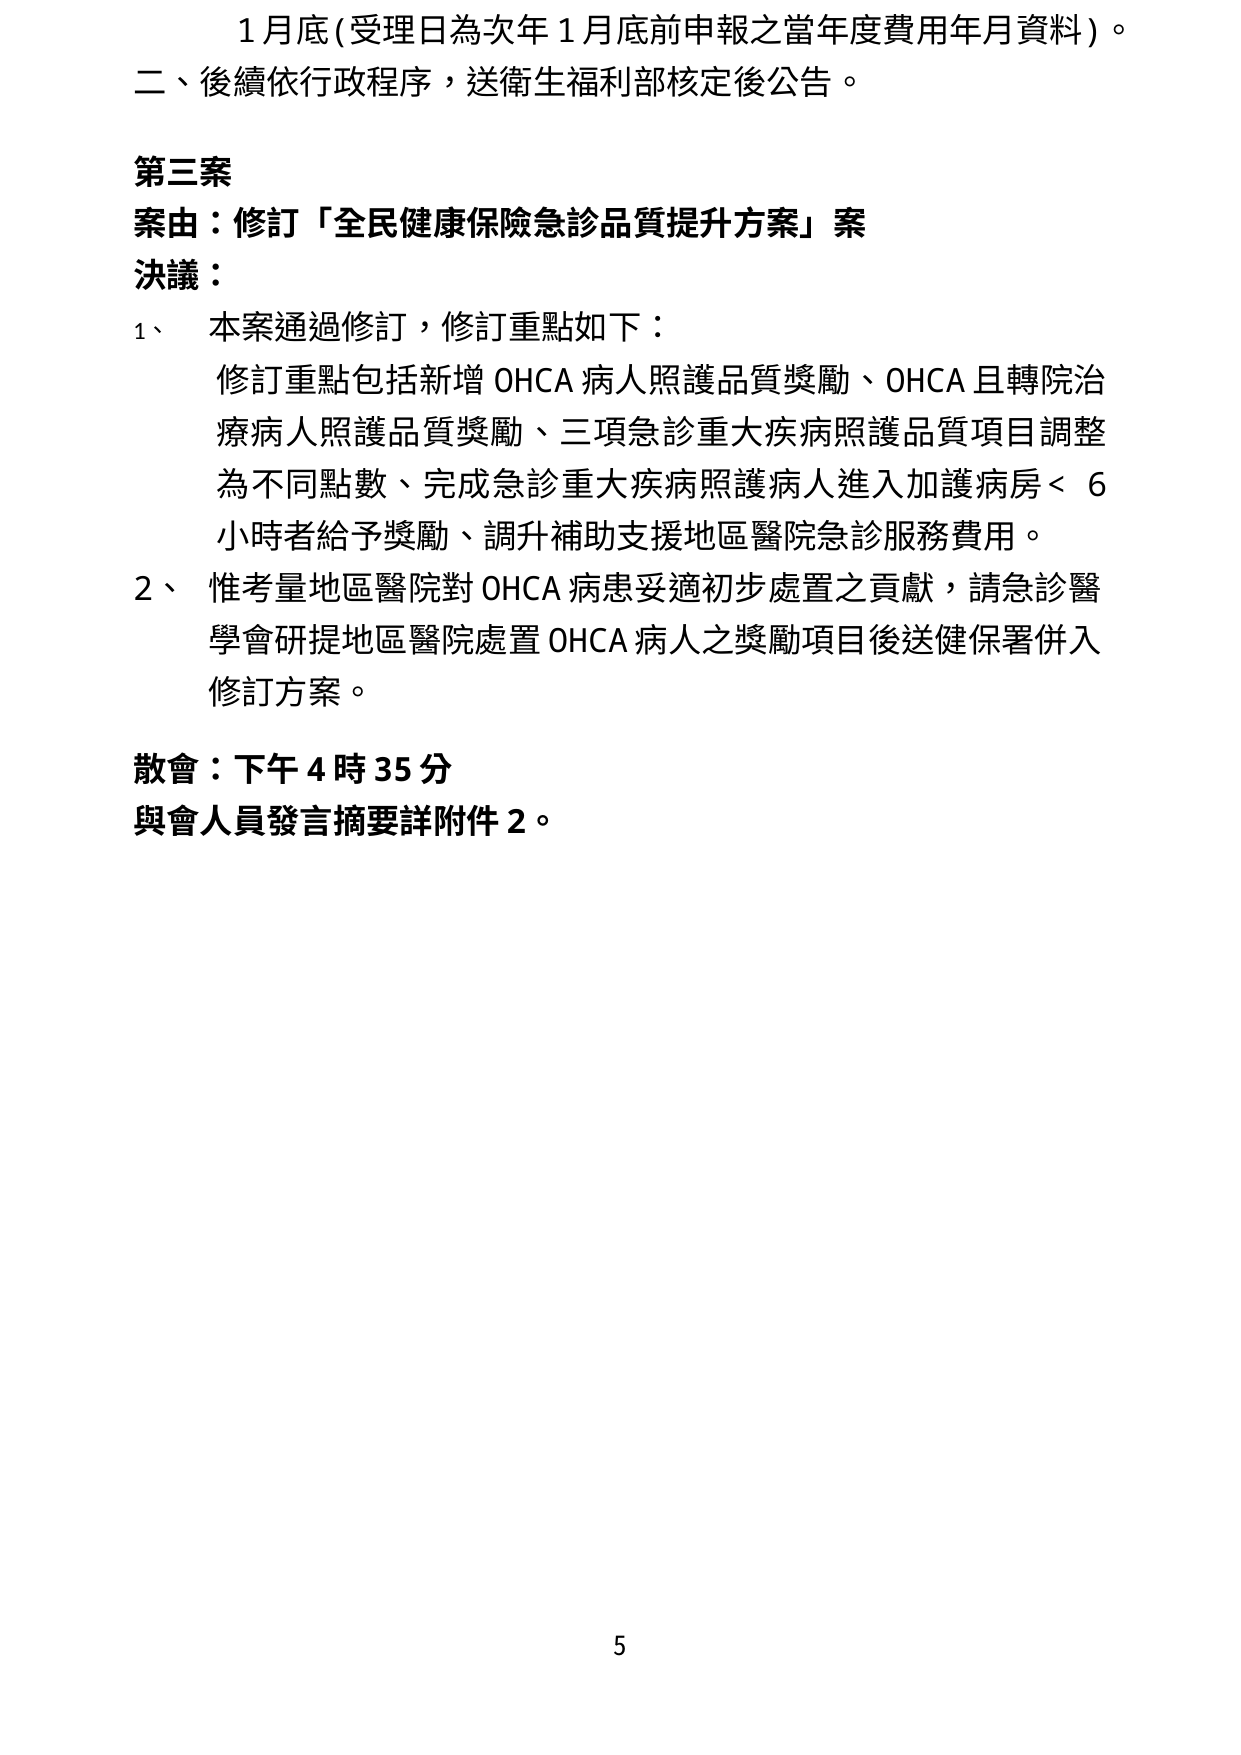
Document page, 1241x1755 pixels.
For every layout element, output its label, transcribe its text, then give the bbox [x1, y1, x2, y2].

text (三) 為配合健保會要求，提前品質保證保留款核發期程，將各層級品質保證保留款金額計算公式之核定醫療點數，修訂為申報醫療點數，並將申報醫療點數擷取時間點提前至次年1月底(受理日為次年1月底前申報之當年度費用年月資料)。 [163, 0, 1107, 52]
text 決議： [133, 246, 1107, 298]
text 二、後續依行政程序，送衛生福利部核定後公告。 [133, 52, 1107, 104]
text 與會人員發言摘要詳附件2。 [133, 792, 1107, 844]
list 本案通過修訂，修訂重點如下： [133, 298, 1107, 350]
text 修訂重點包括新增OHCA病人照護品質獎勵、OHCA且轉院治療病人照護品質獎勵、三項急診重大疾病照護品質項目調整為不同點數、完成急診重大疾病照護病人進入加護病房< 6小時者給予獎勵、調升補助支援地區醫院急診服務費用。 [216, 350, 1107, 558]
text 第三案 [133, 142, 1107, 194]
list 惟考量地區醫院對OHCA病患妥適初步處置之貢獻，請急診醫學會研提地區醫院處置OHCA病人之獎勵項目後送健保署併入修訂方案。 [133, 558, 1107, 714]
text 案由：修訂「全民健康保險急診品質提升方案」案 [133, 194, 1107, 246]
text 散會：下午4時35分 [133, 739, 1107, 792]
